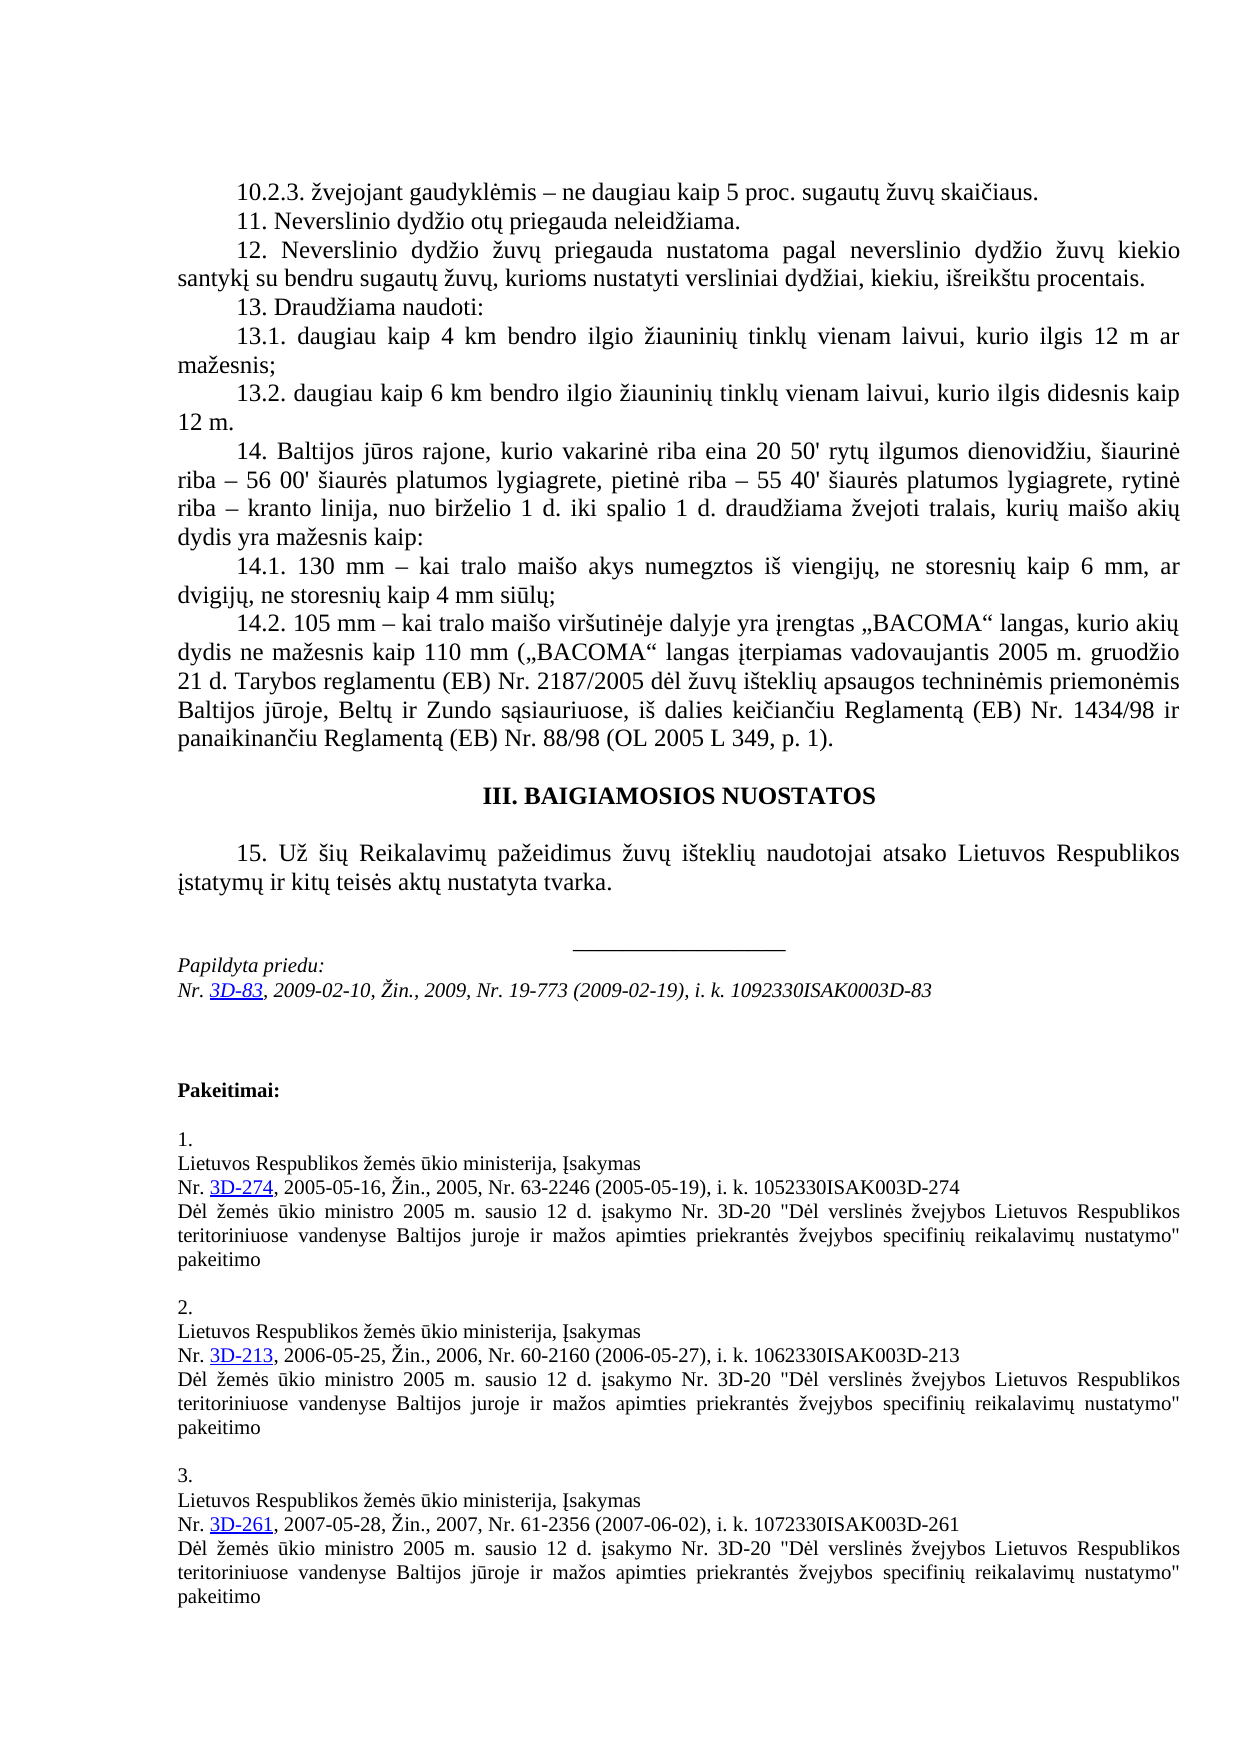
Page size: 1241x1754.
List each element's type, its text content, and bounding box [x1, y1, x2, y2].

text Papildyta priedu: [177, 953, 1181, 977]
text 13. Draudžiama naudoti: [177, 292, 1181, 321]
text 1. [177, 1127, 1181, 1151]
text Dėl žemės ūkio ministro 2005 m. sausio 12 d. įsakymo Nr. 3D-20 "Dėl verslinės žvejybos Lietuvos Respublikos teritoriniuose vandenyse Baltijos juroje ir mažos apimties priekrantės žvejybos specifinių reikalavimų nustatymo" pakeitimo [177, 1199, 1181, 1271]
text 14.1. 130 mm – kai tralo maišo akys numegztos iš viengijų, ne storesnių kaip 6 mm, ar dvigijų, ne storesnių kaip 4 mm siūlų; [177, 551, 1181, 608]
text 2. [177, 1295, 1181, 1319]
text Nr. 3D-213, 2006-05-25, Žin., 2006, Nr. 60-2160 (2006-05-27), i. k. 1062330ISAK003D-213 [177, 1343, 1181, 1367]
text 15. Už šių Reikalavimų pažeidimus žuvų išteklių naudotojai atsako Lietuvos Respublikos įstatymų ir kitų teisės aktų nustatyta tvarka. [177, 838, 1181, 896]
text 14.2. 105 mm – kai tralo maišo viršutinėje dalyje yra įrengtas „BACOMA“ langas, kurio akių dydis ne mažesnis kaip 110 mm („BACOMA“ langas įterpiamas vadovaujantis 2005 m. gruodžio 21 d. Tarybos reglamentu (EB) Nr. 2187/2005 dėl žuvų išteklių apsaugos techninėmis priemonėmis Baltijos jūroje, Beltų ir Zundo sąsiauriuose, iš dalies keičiančiu Reglamentą (EB) Nr. 1434/98 ir panaikinančiu Reglamentą (EB) Nr. 88/98 (OL 2005 L 349, p. 1). [177, 608, 1181, 752]
text _________________ [177, 925, 1181, 953]
text III. BAIGIAMOSIOS NUOSTATOS [177, 781, 1181, 810]
text Dėl žemės ūkio ministro 2005 m. sausio 12 d. įsakymo Nr. 3D-20 "Dėl verslinės žvejybos Lietuvos Respublikos teritoriniuose vandenyse Baltijos jūroje ir mažos apimties priekrantės žvejybos specifinių reikalavimų nustatymo" pakeitimo [177, 1536, 1181, 1608]
text 13.1. daugiau kaip 4 km bendro ilgio žiauninių tinklų vienam laivui, kurio ilgis 12 m ar mažesnis; [177, 321, 1181, 378]
text Nr. 3D-274, 2005-05-16, Žin., 2005, Nr. 63-2246 (2005-05-19), i. k. 1052330ISAK003D-274 [177, 1175, 1181, 1199]
text Pakeitimai: [177, 1078, 1181, 1102]
text Nr. 3D-83, 2009-02-10, Žin., 2009, Nr. 19-773 (2009-02-19), i. k. 1092330ISAK0003D-83 [177, 977, 1181, 1002]
text 13.2. daugiau kaip 6 km bendro ilgio žiauninių tinklų vienam laivui, kurio ilgis didesnis kaip 12 m. [177, 378, 1181, 436]
text 14. Baltijos jūros rajone, kurio vakarinė riba eina 20 50' rytų ilgumos dienovidžiu, šiaurinė riba – 56 00' šiaurės platumos lygiagrete, pietinė riba – 55 40' šiaurės platumos lygiagrete, rytinė riba – kranto linija, nuo birželio 1 d. iki spalio 1 d. draudžiama žvejoti tralais, kurių maišo akių dydis yra mažesnis kaip: [177, 436, 1181, 551]
text Dėl žemės ūkio ministro 2005 m. sausio 12 d. įsakymo Nr. 3D-20 "Dėl verslinės žvejybos Lietuvos Respublikos teritoriniuose vandenyse Baltijos juroje ir mažos apimties priekrantės žvejybos specifinių reikalavimų nustatymo" pakeitimo [177, 1367, 1181, 1439]
text 10.2.3. žvejojant gaudyklėmis – ne daugiau kaip 5 proc. sugautų žuvų skaičiaus. [177, 177, 1181, 206]
text Nr. 3D-261, 2007-05-28, Žin., 2007, Nr. 61-2356 (2007-06-02), i. k. 1072330ISAK003D-261 [177, 1512, 1181, 1536]
text Lietuvos Respublikos žemės ūkio ministerija, Įsakymas [177, 1151, 1181, 1175]
text 3. [177, 1463, 1181, 1487]
text Lietuvos Respublikos žemės ūkio ministerija, Įsakymas [177, 1487, 1181, 1512]
text Lietuvos Respublikos žemės ūkio ministerija, Įsakymas [177, 1319, 1181, 1343]
text 12. Neverslinio dydžio žuvų priegauda nustatoma pagal neverslinio dydžio žuvų kiekio santykį su bendru sugautų žuvų, kurioms nustatyti versliniai dydžiai, kiekiu, išreikštu procentais. [177, 235, 1181, 292]
text 11. Neverslinio dydžio otų priegauda neleidžiama. [177, 206, 1181, 235]
